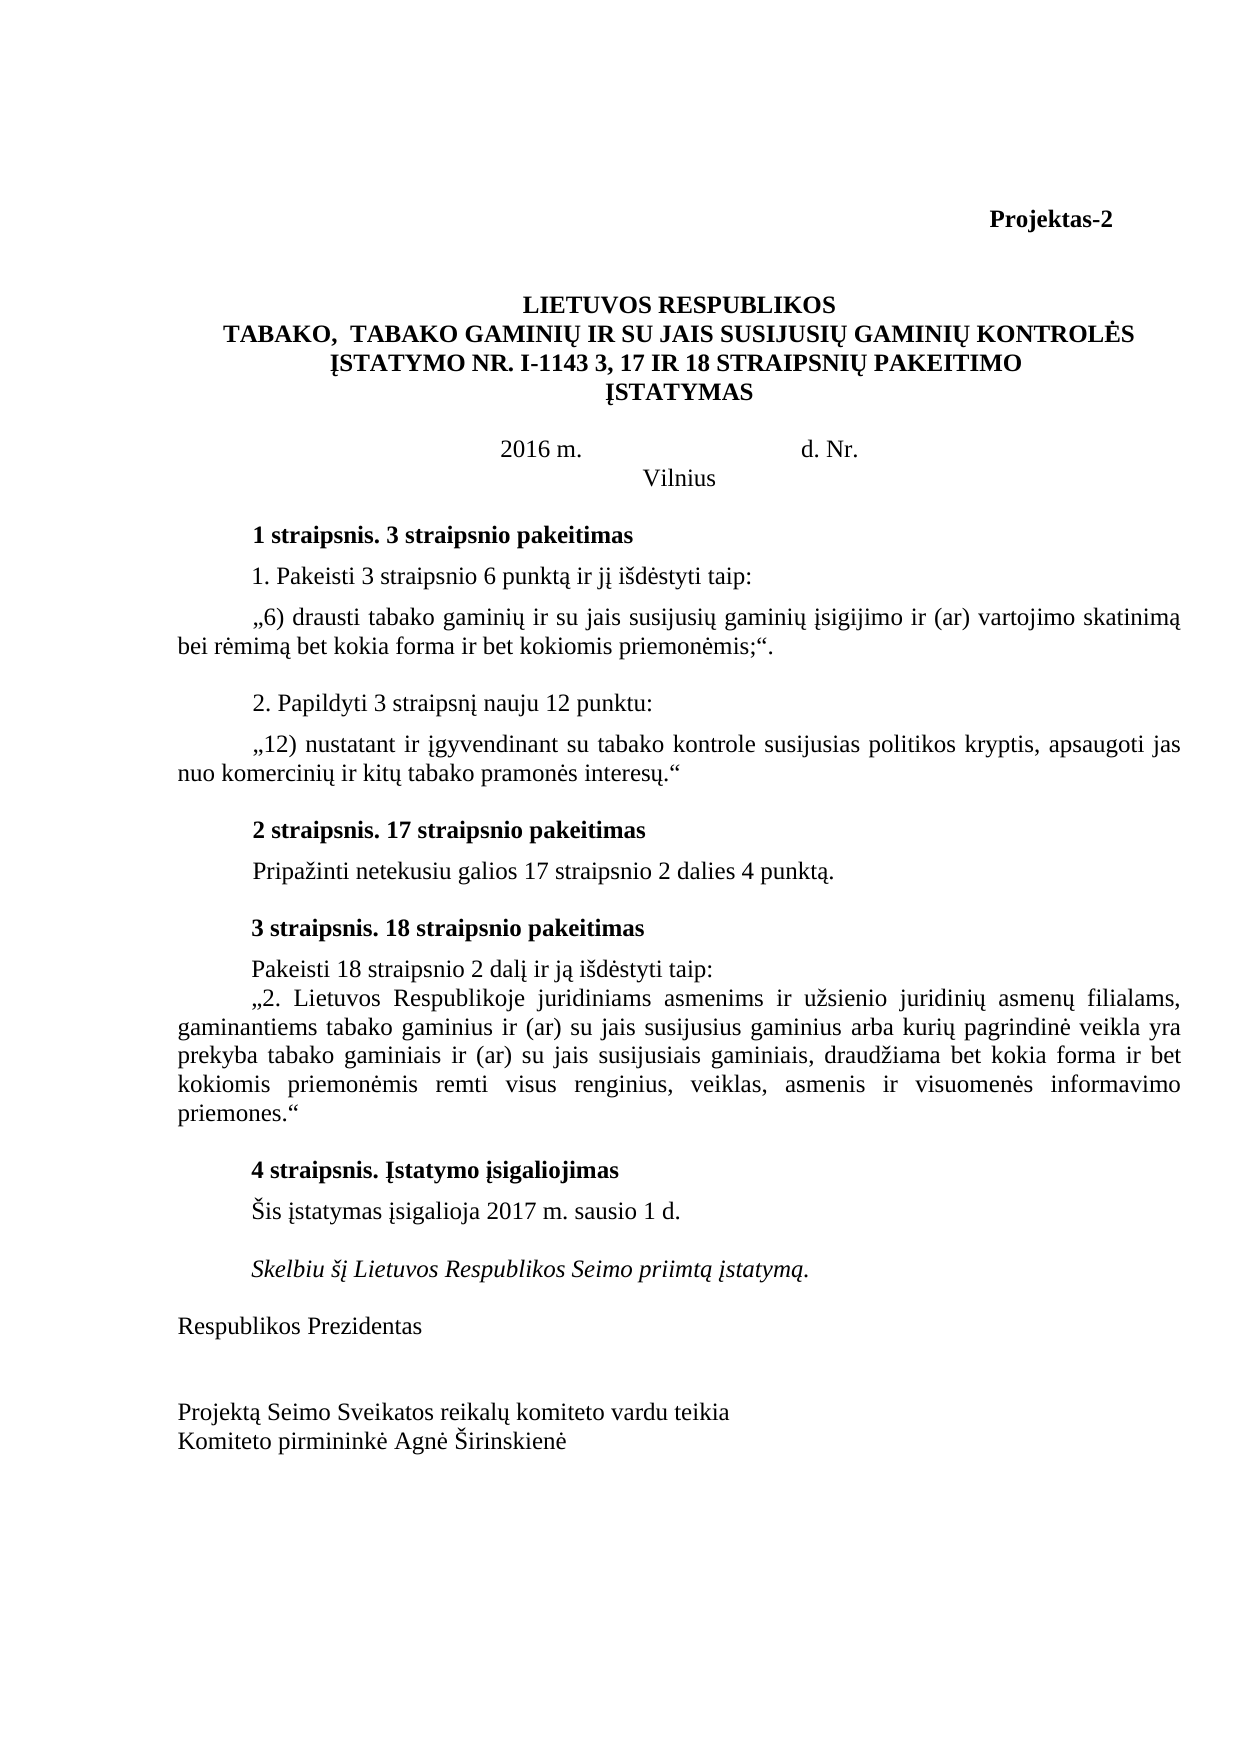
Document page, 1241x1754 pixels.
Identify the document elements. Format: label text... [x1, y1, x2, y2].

text Projektą Seimo Sveikatos reikalų komiteto vardu teikia [177, 1397, 1181, 1426]
text 2 straipsnis. 17 straipsnio pakeitimas [177, 815, 1181, 844]
text „12) nustatant ir įgyvendinant su tabako kontrole susijusias politikos kryptis, apsaugoti jas nuo komercinių ir kitų tabako pramonės interesų.“ [177, 729, 1181, 787]
text Šis įstatymas įsigalioja 2017 m. sausio 1 d. [177, 1196, 1181, 1225]
text 4 straipsnis. Įstatymo įsigaliojimas [177, 1156, 1181, 1184]
text 3 straipsnis. 18 straipsnio pakeitimas [177, 913, 1181, 942]
text Respublikos Prezidentas [177, 1311, 1181, 1340]
text Projektas-2 [852, 204, 1181, 233]
text „6) drausti tabako gaminių ir su jais susijusių gaminių įsigijimo ir (ar) vartojimo skatinimą bei rėmimą bet kokia forma ir bet kokiomis priemonėmis;“. [177, 602, 1181, 659]
text ĮSTATYMAS [177, 377, 1181, 406]
text TABAKO, TABAKO GAMINIŲ IR SU JAIS SUSIJUSIŲ GAMINIŲ KONTROLĖS ĮSTATYMO NR. I-1143 3, 17 IR 18 STRAIPSNIŲ PAKEITIMO [177, 319, 1181, 377]
text 2. Papildyti 3 straipsnį nauju 12 punktu: [177, 688, 1181, 717]
text Komiteto pirmininkė Agnė Širinskienė [177, 1426, 1181, 1455]
text 1. Pakeisti 3 straipsnio 6 punktą ir jį išdėstyti taip: [177, 561, 1181, 590]
text 2016 m. d. Nr. [177, 434, 1181, 463]
text Skelbiu šį Lietuvos Respublikos Seimo priimtą įstatymą. [177, 1254, 1181, 1282]
text Pripažinti netekusiu galios 17 straipsnio 2 dalies 4 punktą. [177, 856, 1181, 885]
text Vilnius [177, 463, 1181, 492]
text LIETUVOS RESPUBLIKOS [177, 291, 1181, 319]
text „2. Lietuvos Respublikoje juridiniams asmenims ir užsienio juridinių asmenų filialams, gaminantiems tabako gaminius ir (ar) su jais susijusius gaminius arba kurių pagrindinė veikla yra prekyba tabako gaminiais ir (ar) su jais susijusiais gaminiais, draudžiama bet kokia forma ir bet kokiomis priemonėmis remti visus renginius, veiklas, asmenis ir visuomenės informavimo priemones.“ [177, 983, 1181, 1127]
text 1 straipsnis. 3 straipsnio pakeitimas [177, 521, 1181, 549]
text Pakeisti 18 straipsnio 2 dalį ir ją išdėstyti taip: [177, 954, 1181, 983]
